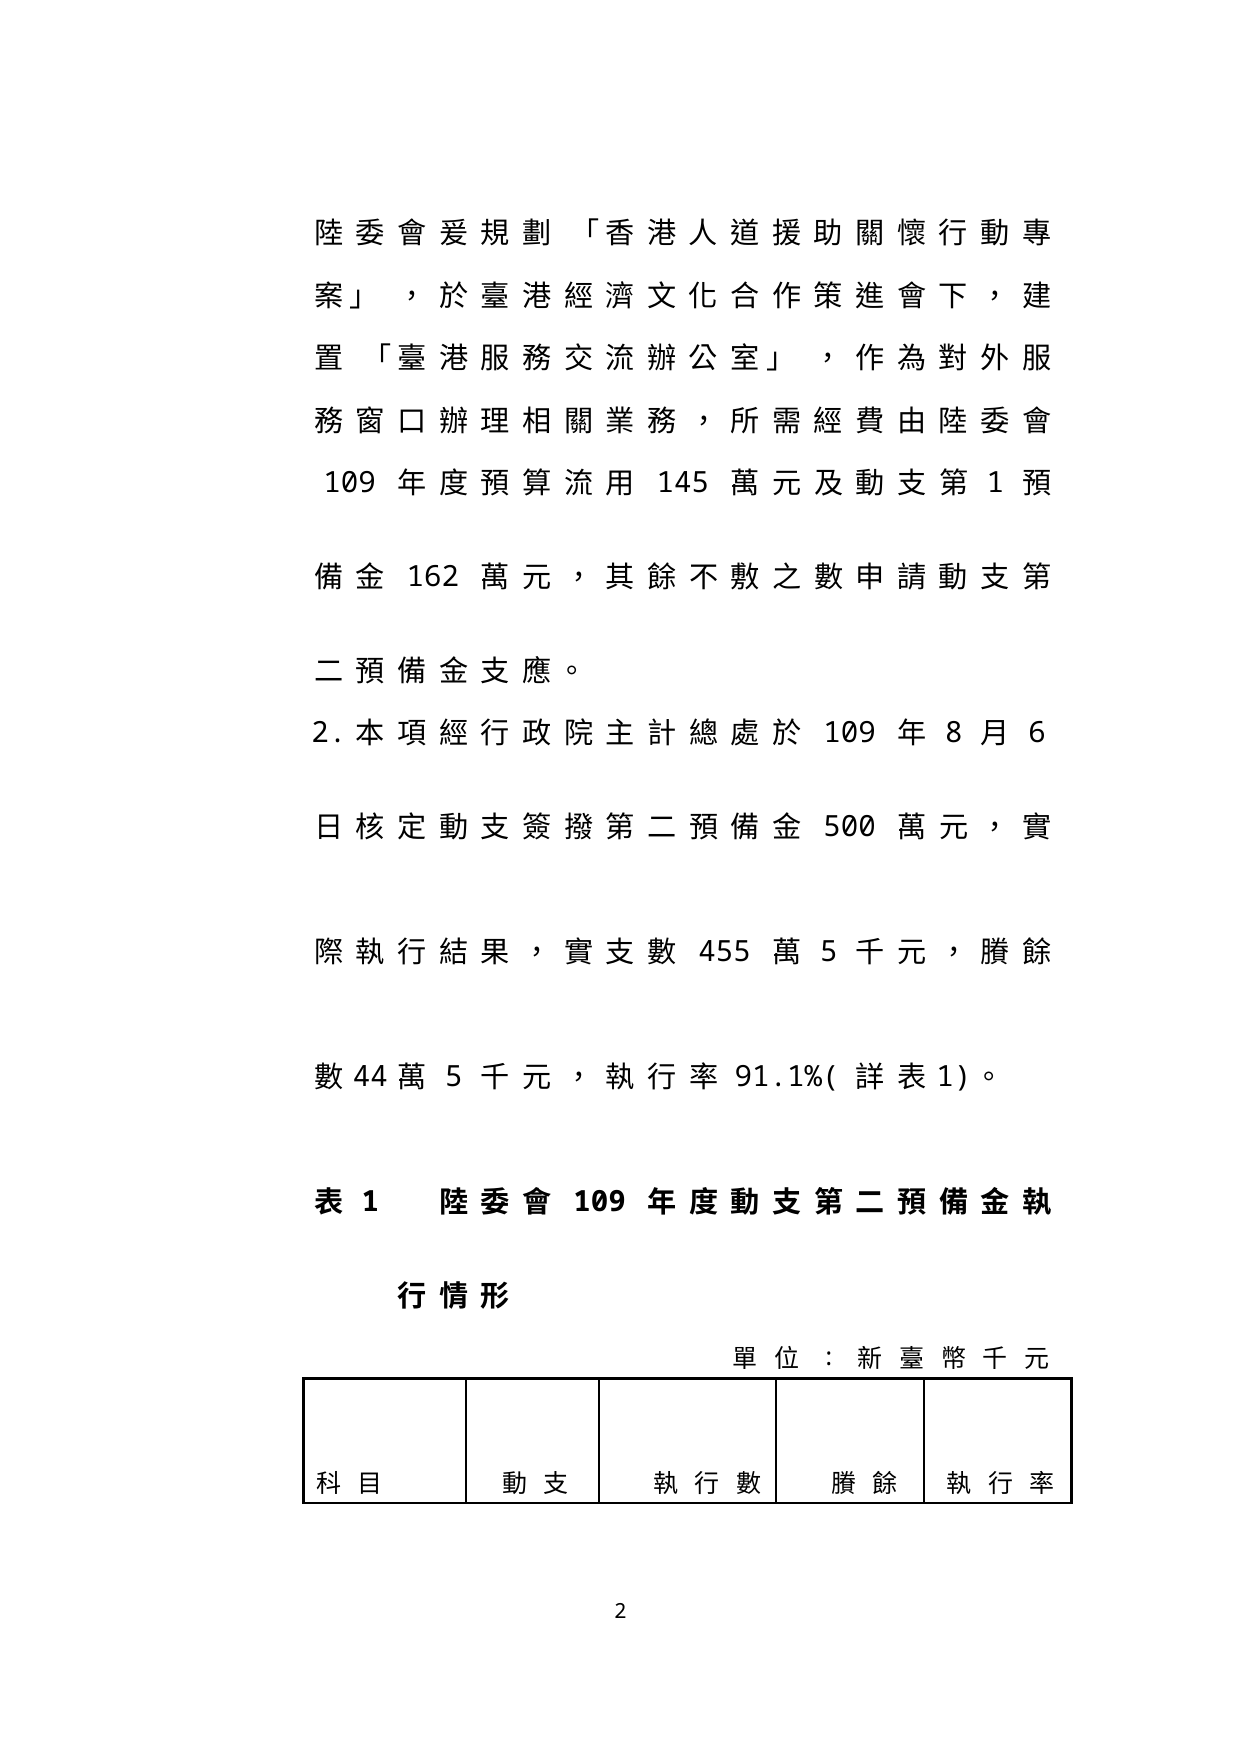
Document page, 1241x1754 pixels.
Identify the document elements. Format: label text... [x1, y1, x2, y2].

table_header 執行率 [925, 1380, 1070, 1502]
table_header 執行數 [600, 1380, 775, 1502]
text 表1 陸委會109年度動支第二預備金執行情形 [301, 1127, 1064, 1314]
table_header 賸餘 [777, 1380, 923, 1502]
text 單位:新臺幣千元 [183, 1314, 1058, 1377]
table_header 動支 [467, 1380, 598, 1502]
text 2.本項經行政院主計總處於109年8月6日核定動支簽撥第二預備金500萬元，實際執行結果，實支數455萬5千元，賸餘數44萬5千元，執行率91.1%(詳表1)。 [271, 689, 1058, 1127]
text 1.為因應中國大陸之港版國安法造成香港變局，為表達及落實對港人之關懷與照顧，陸委會爰規劃「香港人道援助關懷行動專案」，於臺港經濟文化合作策進會下，建置「臺港服務交流辦公室」，作為對外服務窗口辦理相關業務，所需經費由陸委會109年度預算流用145萬元及動支第1預備金162萬元，其餘不敷之數申請動支第二預備金支應。 [271, 189, 1058, 689]
table_header 科目 [305, 1380, 465, 1502]
